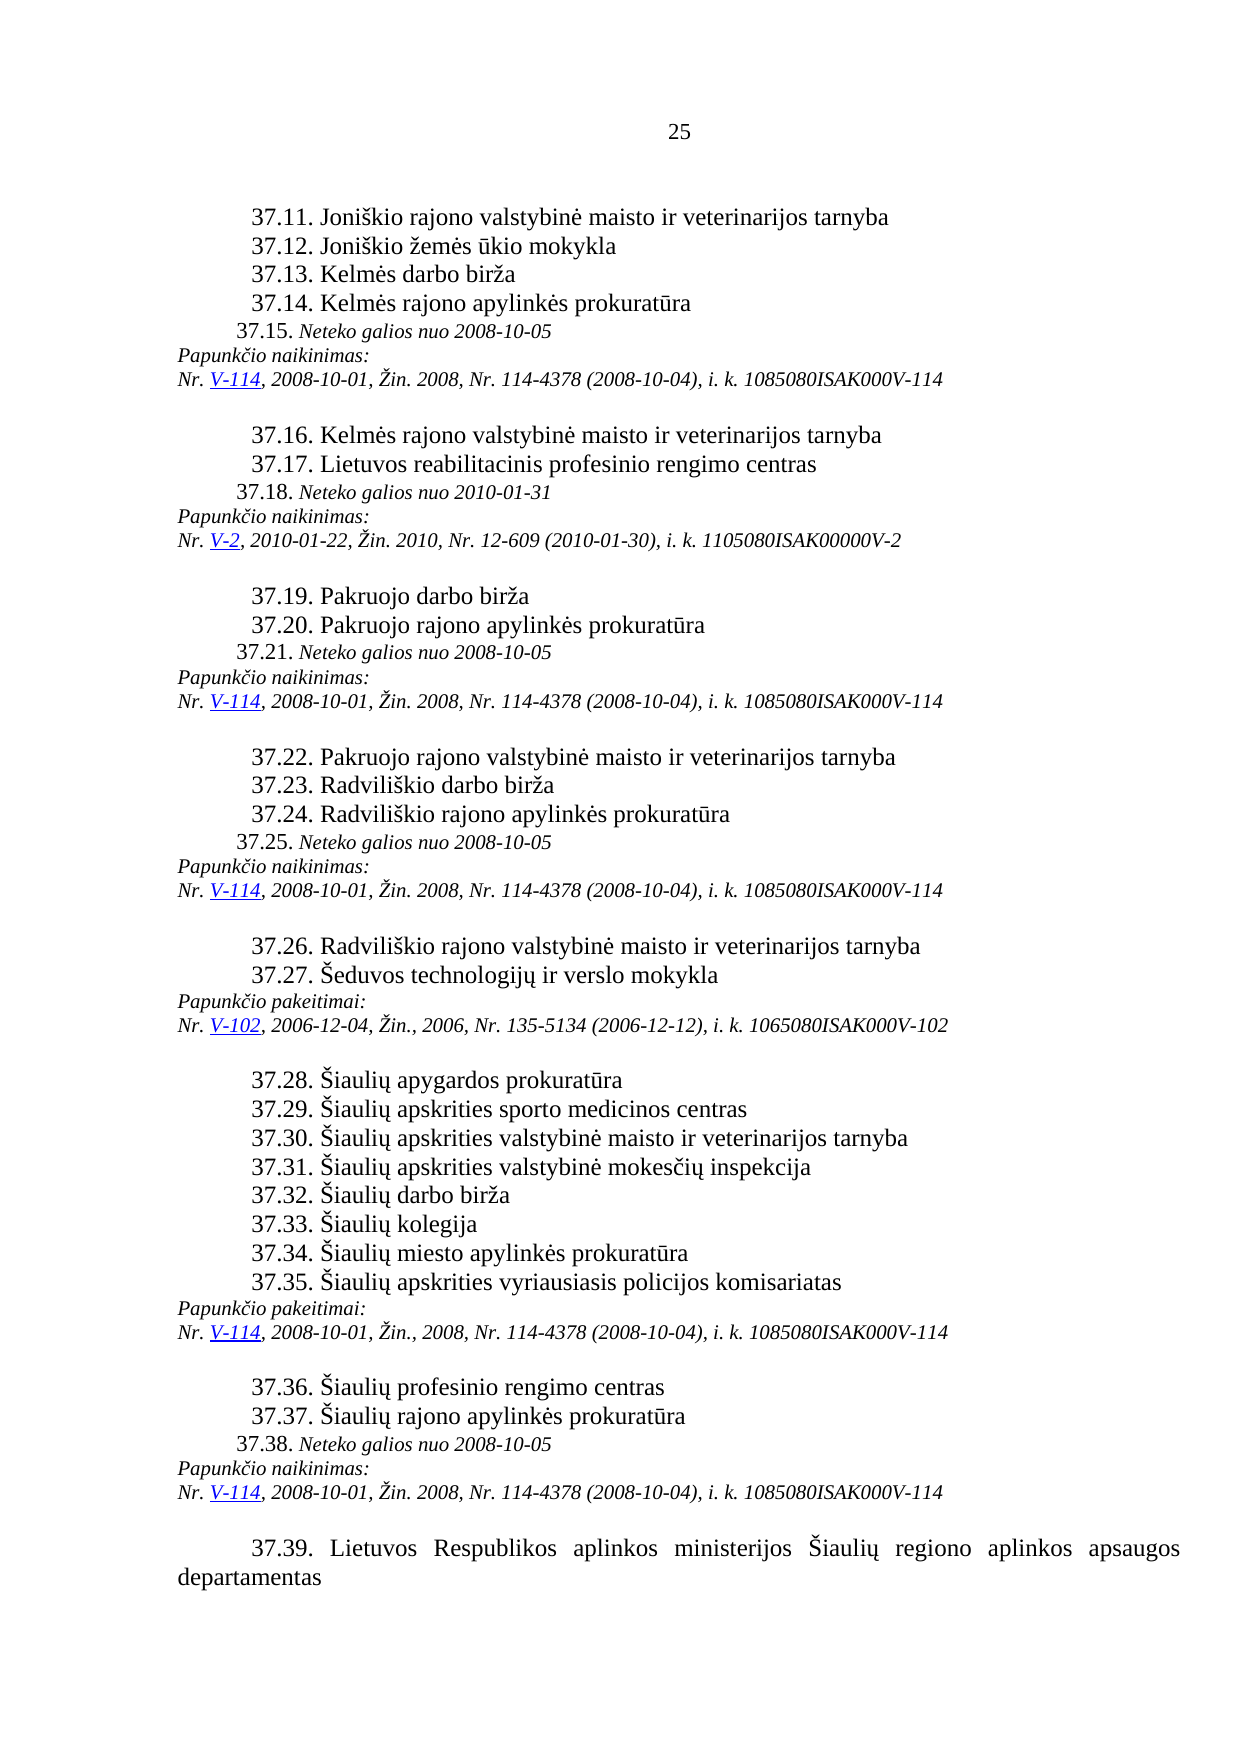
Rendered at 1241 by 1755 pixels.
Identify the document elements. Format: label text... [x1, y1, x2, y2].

text 37.33. Šiaulių kolegija [177, 1209, 1181, 1238]
text 37.37. Šiaulių rajono apylinkės prokuratūra [177, 1401, 1181, 1430]
text 37.24. Radviliškio rajono apylinkės prokuratūra [177, 799, 1181, 828]
text 37.20. Pakruojo rajono apylinkės prokuratūra [177, 610, 1181, 638]
text 37.14. Kelmės rajono apylinkės prokuratūra [177, 288, 1181, 317]
text Papunkčio naikinimas: [177, 854, 1181, 878]
text 37.16. Kelmės rajono valstybinė maisto ir veterinarijos tarnyba [177, 420, 1181, 449]
text 37.21. Neteko galios nuo 2008-10-05 [177, 638, 1181, 665]
text 37.17. Lietuvos reabilitacinis profesinio rengimo centras [177, 449, 1181, 478]
text 37.22. Pakruojo rajono valstybinė maisto ir veterinarijos tarnyba [177, 742, 1181, 770]
text 37.35. Šiaulių apskrities vyriausiasis policijos komisariatas [177, 1267, 1181, 1296]
text Papunkčio naikinimas: [177, 1456, 1181, 1480]
text 37.34. Šiaulių miesto apylinkės prokuratūra [177, 1238, 1181, 1267]
text Nr. V-114, 2008-10-01, Žin. 2008, Nr. 114-4378 (2008-10-04), i. k. 1085080ISAK000V-114 [177, 367, 1181, 391]
text 37.39. Lietuvos Respublikos aplinkos ministerijos Šiaulių regiono aplinkos apsaugos departamentas [177, 1533, 1181, 1591]
text Papunkčio naikinimas: [177, 343, 1181, 367]
text 37.15. Neteko galios nuo 2008-10-05 [177, 317, 1181, 343]
text 37.11. Joniškio rajono valstybinė maisto ir veterinarijos tarnyba [177, 202, 1181, 231]
text 37.23. Radviliškio darbo birža [177, 770, 1181, 799]
text Nr. V-114, 2008-10-01, Žin. 2008, Nr. 114-4378 (2008-10-04), i. k. 1085080ISAK000V-114 [177, 689, 1181, 713]
text 37.26. Radviliškio rajono valstybinė maisto ir veterinarijos tarnyba [177, 931, 1181, 960]
text 37.19. Pakruojo darbo birža [177, 581, 1181, 610]
text 37.30. Šiaulių apskrities valstybinė maisto ir veterinarijos tarnyba [177, 1123, 1181, 1152]
text 37.25. Neteko galios nuo 2008-10-05 [177, 828, 1181, 854]
text 37.32. Šiaulių darbo birža [177, 1181, 1181, 1209]
text 37.36. Šiaulių profesinio rengimo centras [177, 1372, 1181, 1401]
text Nr. V-102, 2006-12-04, Žin., 2006, Nr. 135-5134 (2006-12-12), i. k. 1065080ISAK000V-102 [177, 1013, 1181, 1037]
text Papunkčio naikinimas: [177, 665, 1181, 689]
text Nr. V-2, 2010-01-22, Žin. 2010, Nr. 12-609 (2010-01-30), i. k. 1105080ISAK00000V-2 [177, 528, 1181, 552]
text Nr. V-114, 2008-10-01, Žin., 2008, Nr. 114-4378 (2008-10-04), i. k. 1085080ISAK000V-114 [177, 1319, 1181, 1344]
text 37.27. Šeduvos technologijų ir verslo mokykla [177, 960, 1181, 989]
text 37.18. Neteko galios nuo 2010-01-31 [177, 478, 1181, 504]
text Papunkčio pakeitimai: [177, 989, 1181, 1013]
text Papunkčio pakeitimai: [177, 1296, 1181, 1319]
text 37.31. Šiaulių apskrities valstybinė mokesčių inspekcija [177, 1152, 1181, 1181]
text Nr. V-114, 2008-10-01, Žin. 2008, Nr. 114-4378 (2008-10-04), i. k. 1085080ISAK000V-114 [177, 1480, 1181, 1504]
text Nr. V-114, 2008-10-01, Žin. 2008, Nr. 114-4378 (2008-10-04), i. k. 1085080ISAK000V-114 [177, 878, 1181, 902]
text 37.38. Neteko galios nuo 2008-10-05 [177, 1430, 1181, 1456]
text 37.28. Šiaulių apygardos prokuratūra [177, 1066, 1181, 1094]
text Papunkčio naikinimas: [177, 504, 1181, 528]
text 37.12. Joniškio žemės ūkio mokykla [177, 231, 1181, 259]
text 37.13. Kelmės darbo birža [177, 259, 1181, 288]
text 37.29. Šiaulių apskrities sporto medicinos centras [177, 1094, 1181, 1123]
